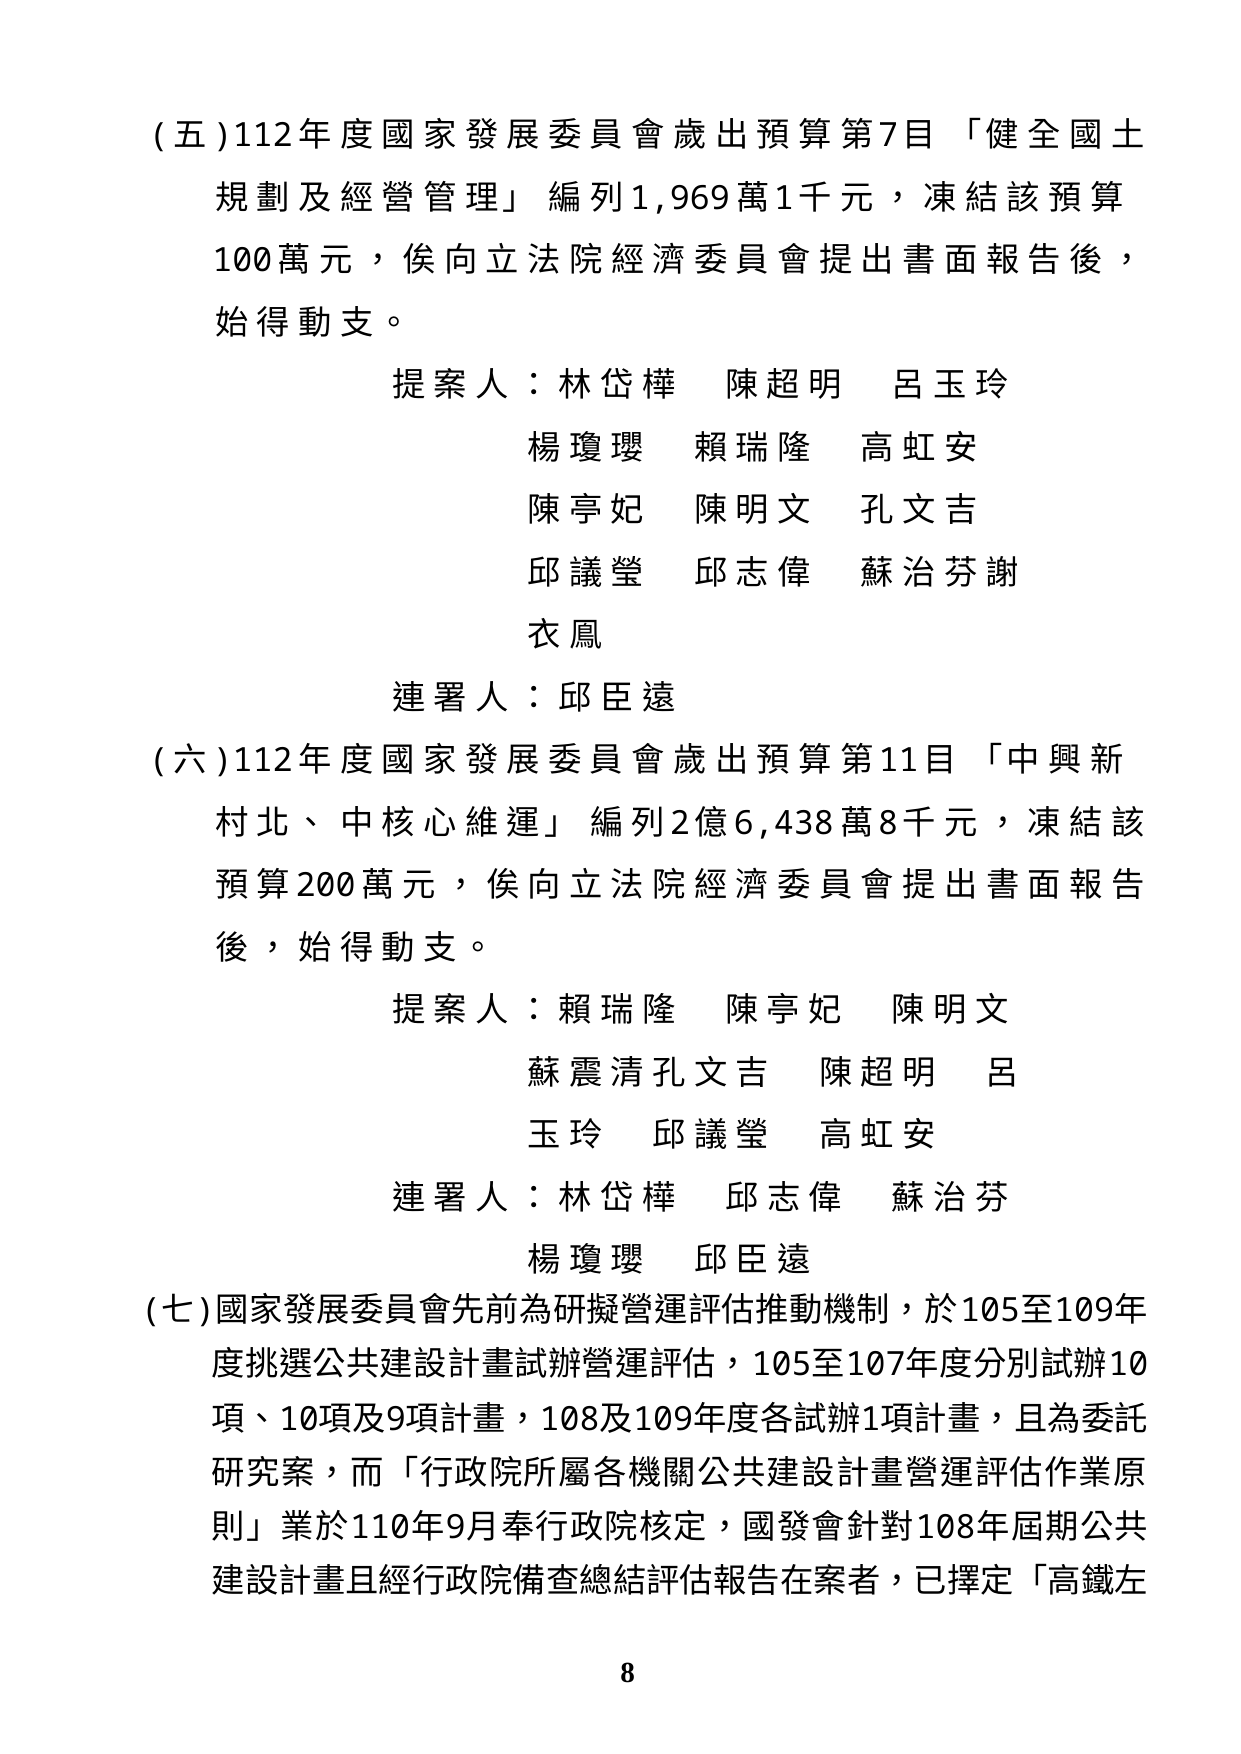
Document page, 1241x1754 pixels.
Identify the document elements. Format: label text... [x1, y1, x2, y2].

text 連署人：林岱樺 邱志偉 蘇治芬 楊瓊瓔 邱臣遠 [384, 1153, 1044, 1278]
text (七)國家發展委員會先前為研擬營運評估推動機制，於105至109年度挑選公共建設計畫試辦營運評估，105至107年度分別試辦10項、10項及9項計畫，108及109年度各試辦1項計畫，且為委託研究案，而「行政院所屬各機關公共建設計畫營運評估作業原則」業於110年9月奉行政院核定，國發會針對108年屆期公共建設計畫且經行政院備查總結評估報告在案者，已擇定「高鐵左 [141, 1278, 1148, 1603]
text (五)112年度國家發展委員會歲出預算第7目「健全國土規劃及經營管理」編列1,969萬1千元，凍結該預算100萬元，俟向立法院經濟委員會提出書面報告後，始得動支。 [141, 91, 1148, 341]
text 提案人：林岱樺 陳超明 呂玉玲 楊瓊瓔 賴瑞隆 高虹安 陳亭妃 陳明文 孔文吉 邱議瑩 邱志偉 蘇治芬謝衣鳯 [383, 341, 1044, 653]
text (六)112年度國家發展委員會歲出預算第11目「中興新村北、中核心維運」編列2億6,438萬8千元，凍結該預算200萬元，俟向立法院經濟委員會提出書面報告後，始得動支。 [141, 716, 1148, 966]
text 提案人：賴瑞隆 陳亭妃 陳明文 蘇震清孔文吉 陳超明 呂玉玲 邱議瑩 高虹安 [383, 966, 1044, 1153]
text 連署人：邱臣遠 [384, 653, 1044, 716]
